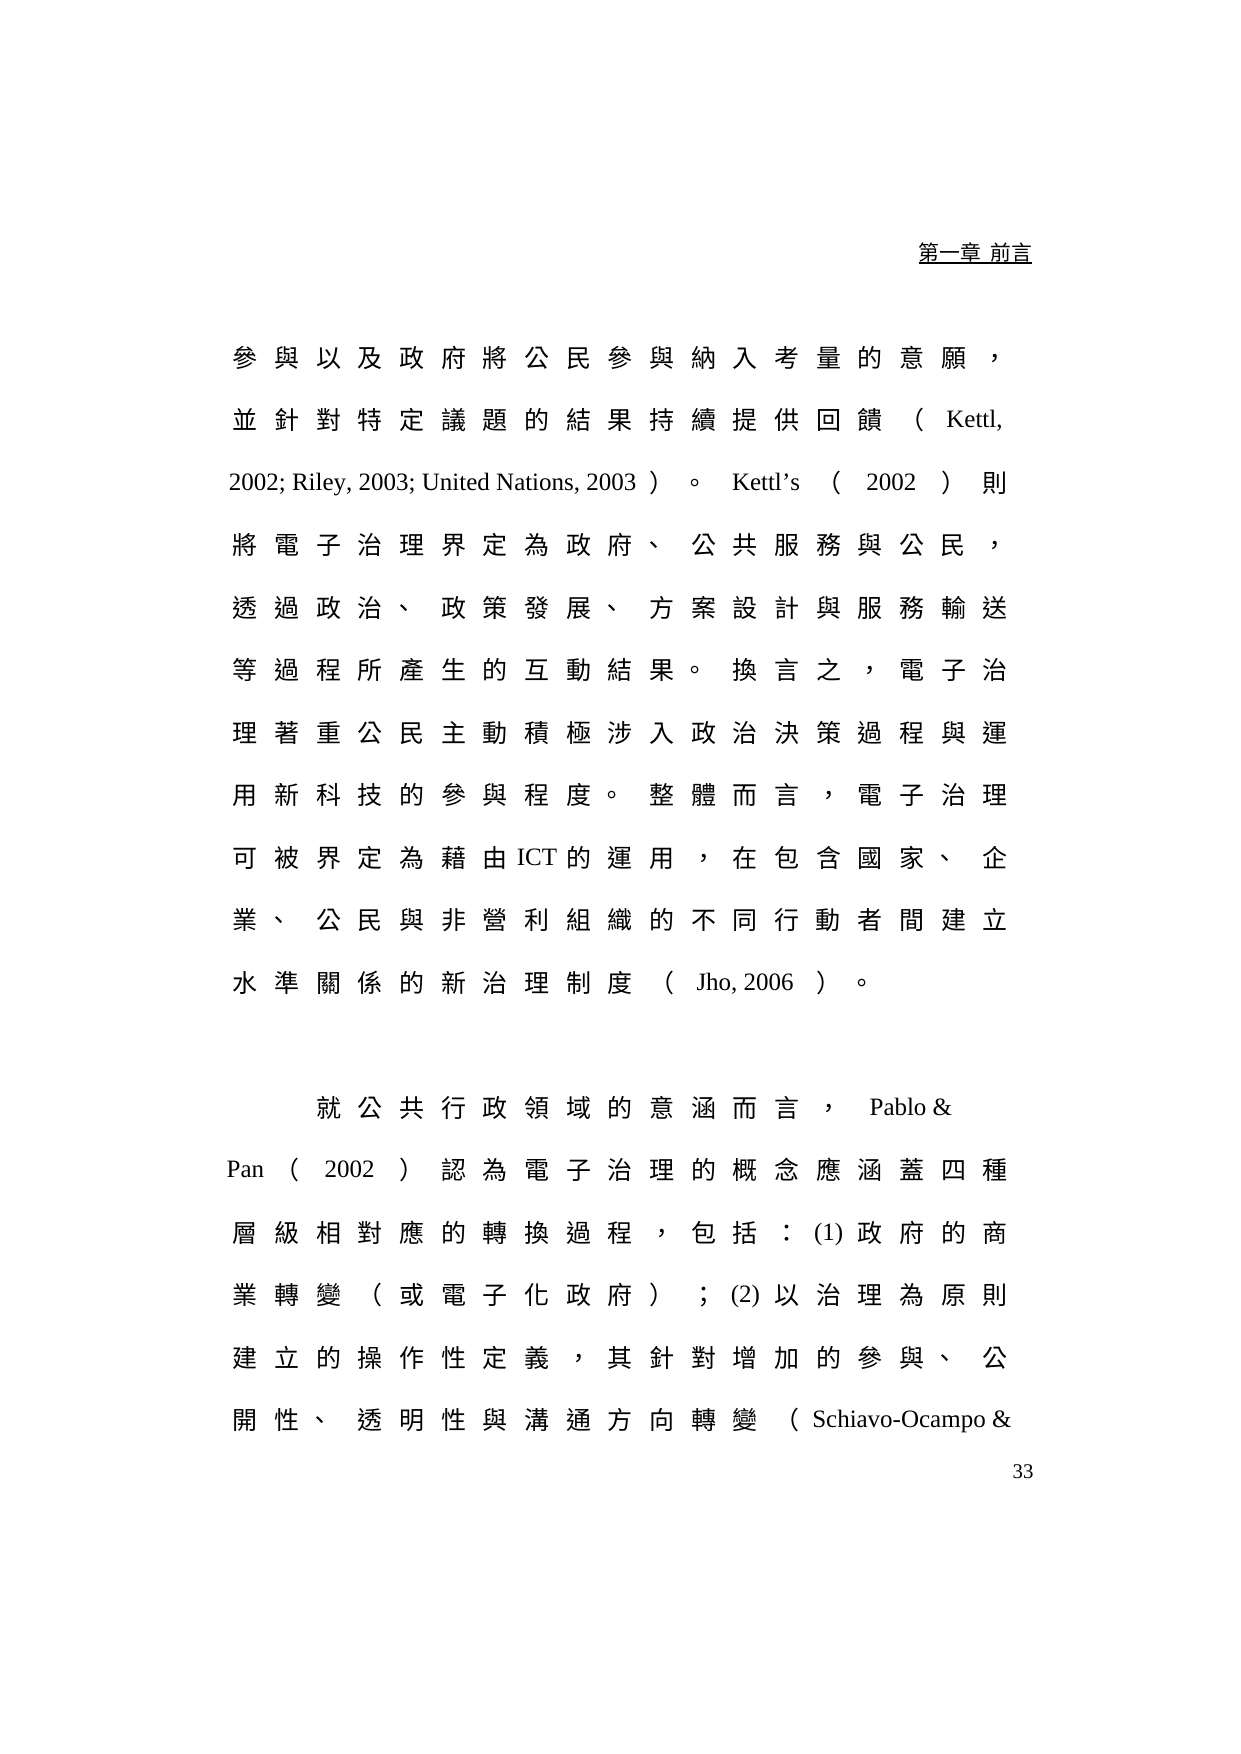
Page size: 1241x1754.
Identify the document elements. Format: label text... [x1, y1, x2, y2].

text 就公共行政領域的意涵而言，Pablo & Pan（2002）認為電子治理的概念應涵蓋四種層級相對應的轉換過程，包括：(1)政府的商業轉變（或電子化政府）；(2)以治理為原則建立的操作性定義，其針對增加的參與、公開性、透明性與溝通方向轉變（Schiavo-Ocampo & [224, 1064, 1016, 1439]
text 參與以及政府將公民參與納入考量的意願，並針對特定議題的結果持續提供回饋（Kettl, 2002; Riley, 2003; United Nations, 2003）。Kettl’s（2002）則將電子治理界定為政府、公共服務與公民，透過政治、政策發展、方案設計與服務輸送等過程所產生的互動結果。換言之，電子治理著重公民主動積極涉入政治決策過程與運用新科技的參與程度。整體而言，電子治理可被界定為藉由ICT的運用，在包含國家、企業、公民與非營利組織的不同行動者間建立水準關係的新治理制度（Jho, 2006）。 [224, 314, 1016, 1002]
